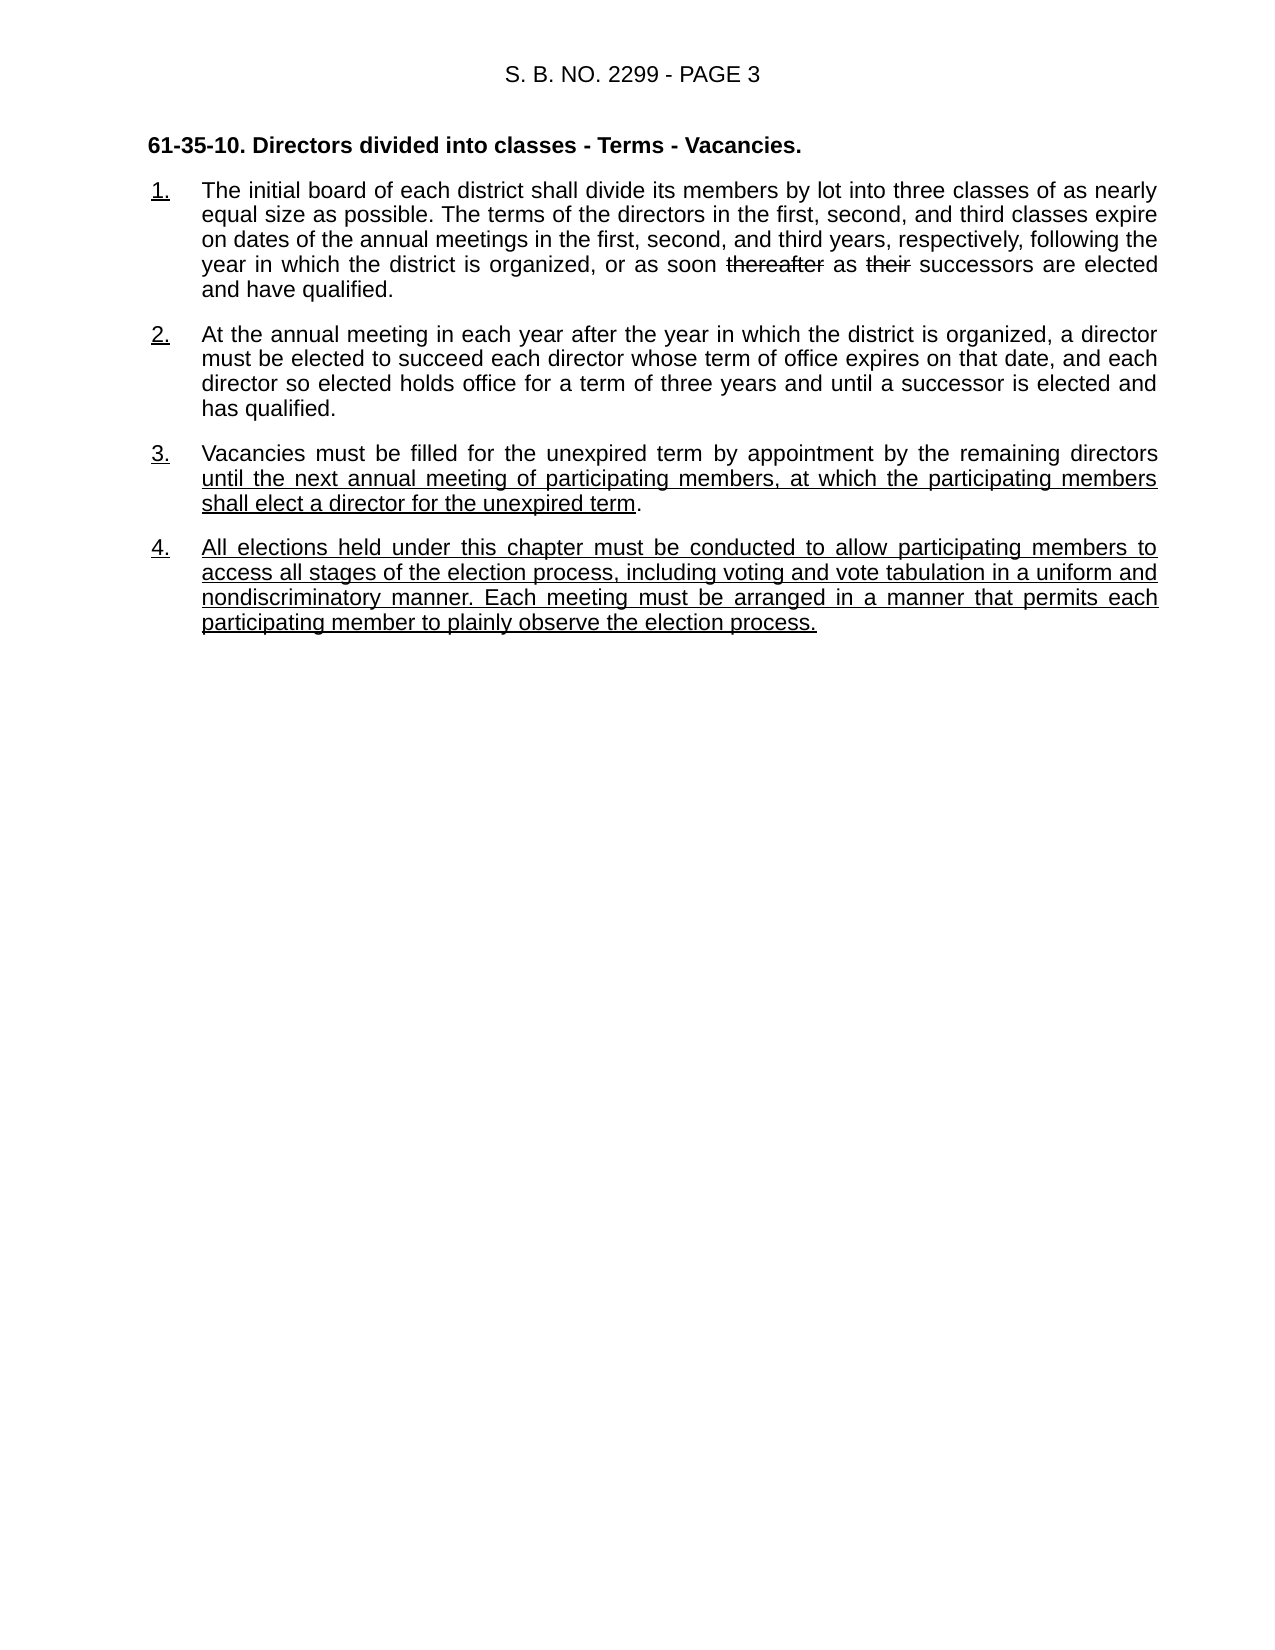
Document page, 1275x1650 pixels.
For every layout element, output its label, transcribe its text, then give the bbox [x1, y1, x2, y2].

text 2. At the annual meeting in each year after the year in which the district is organized, a director must be elected to succeed each director whose term of office expires on that date, and each director so elected holds office for a term of three years and until a successor is elected and has qualified. [106, 322, 1158, 421]
text 3. Vacancies must be filled for the unexpired term by appointment by the remaining directors until the next annual meeting of participating members, at which the participating members shall elect a director for the unexpired term. [106, 442, 1158, 516]
text 4. All elections held under this chapter must be conducted to allow participating members to access all stages of the election process, including voting and vote tabulation in a uniform and nondiscriminatory manner. Each meeting must be arranged in a manner that permits each participating member to plainly observe the election process. [106, 536, 1158, 635]
text 1. The initial board of each district shall divide its members by lot into three classes of as nearly equal size as possible. The terms of the directors in the first, second, and third classes expire on dates of the annual meetings in the first, second, and third years, respectively, following the year in which the district is organized, or as soon thereafter as their successors are elected and have qualified. [106, 178, 1158, 302]
subtitle 61‑35‑10. Directors divided into classes ‑ Terms ‑ Vacancies. [106, 133, 1158, 158]
